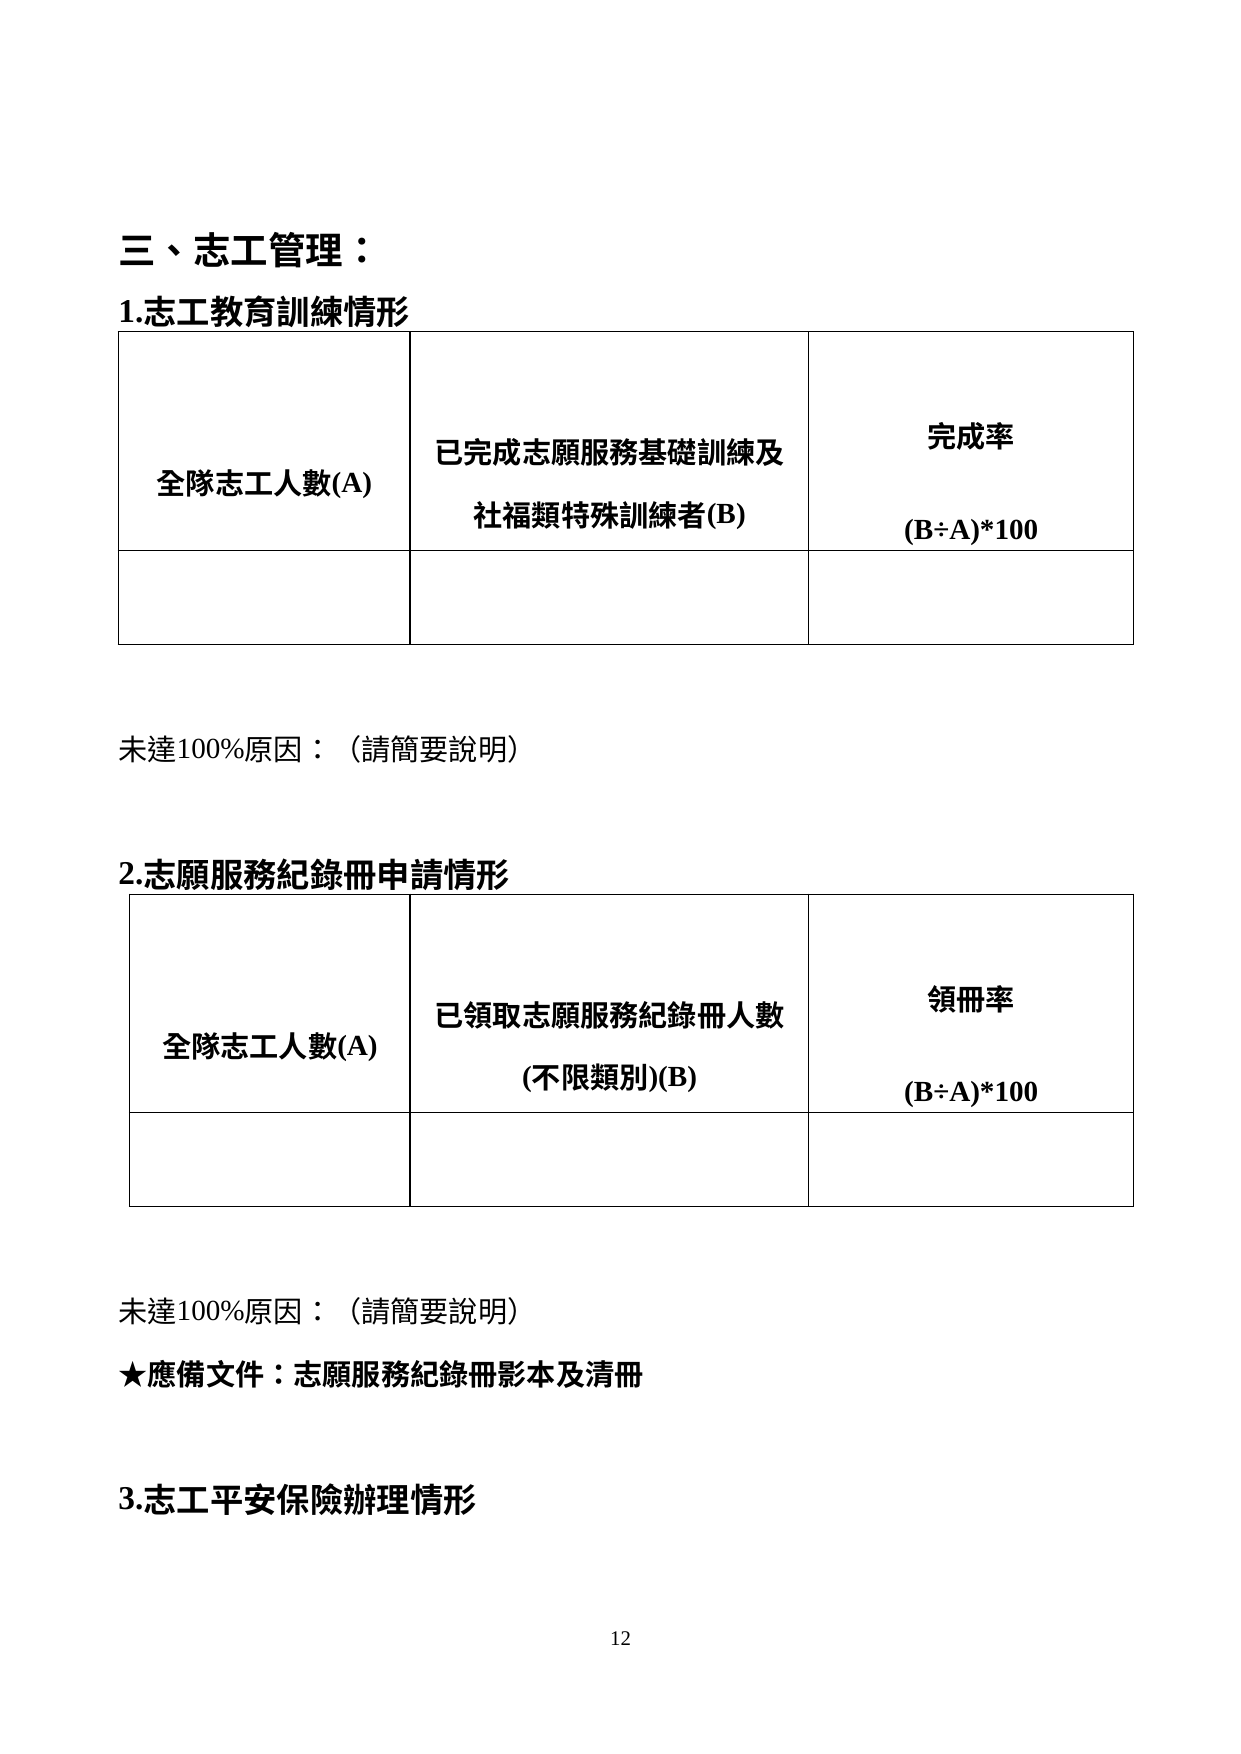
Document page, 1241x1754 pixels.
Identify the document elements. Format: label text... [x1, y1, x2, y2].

table_header 全隊志工人數(A) [130, 895, 409, 1112]
subtitle 三、志工管理： [118, 206, 1122, 268]
table_header 全隊志工人數(A) [119, 332, 409, 550]
text 未達100%原因：（請簡要說明） [118, 1268, 1122, 1331]
table_cell [411, 1113, 808, 1206]
text 3.志工平安保險辦理情形 [118, 1456, 1122, 1518]
table_cell [809, 551, 1133, 643]
table_cell [130, 1113, 409, 1206]
text 2.志願服務紀錄冊申請情形 [118, 831, 1122, 893]
text 未達100%原因：（請簡要說明） [118, 706, 1122, 768]
table_cell [411, 551, 808, 643]
text 1.志工教育訓練情形 [118, 268, 1122, 331]
table_header 完成率 (B÷A)*100 [809, 332, 1133, 550]
text ★應備文件：志願服務紀錄冊影本及清冊 [118, 1331, 1122, 1393]
table_cell [119, 551, 409, 643]
table_header 已領取志願服務紀錄冊人數(不限類別)(B) [411, 895, 808, 1112]
table_header 領冊率 (B÷A)*100 [809, 895, 1133, 1112]
table_cell [809, 1113, 1133, 1206]
table_header 已完成志願服務基礎訓練及社福類特殊訓練者(B) [411, 332, 808, 550]
